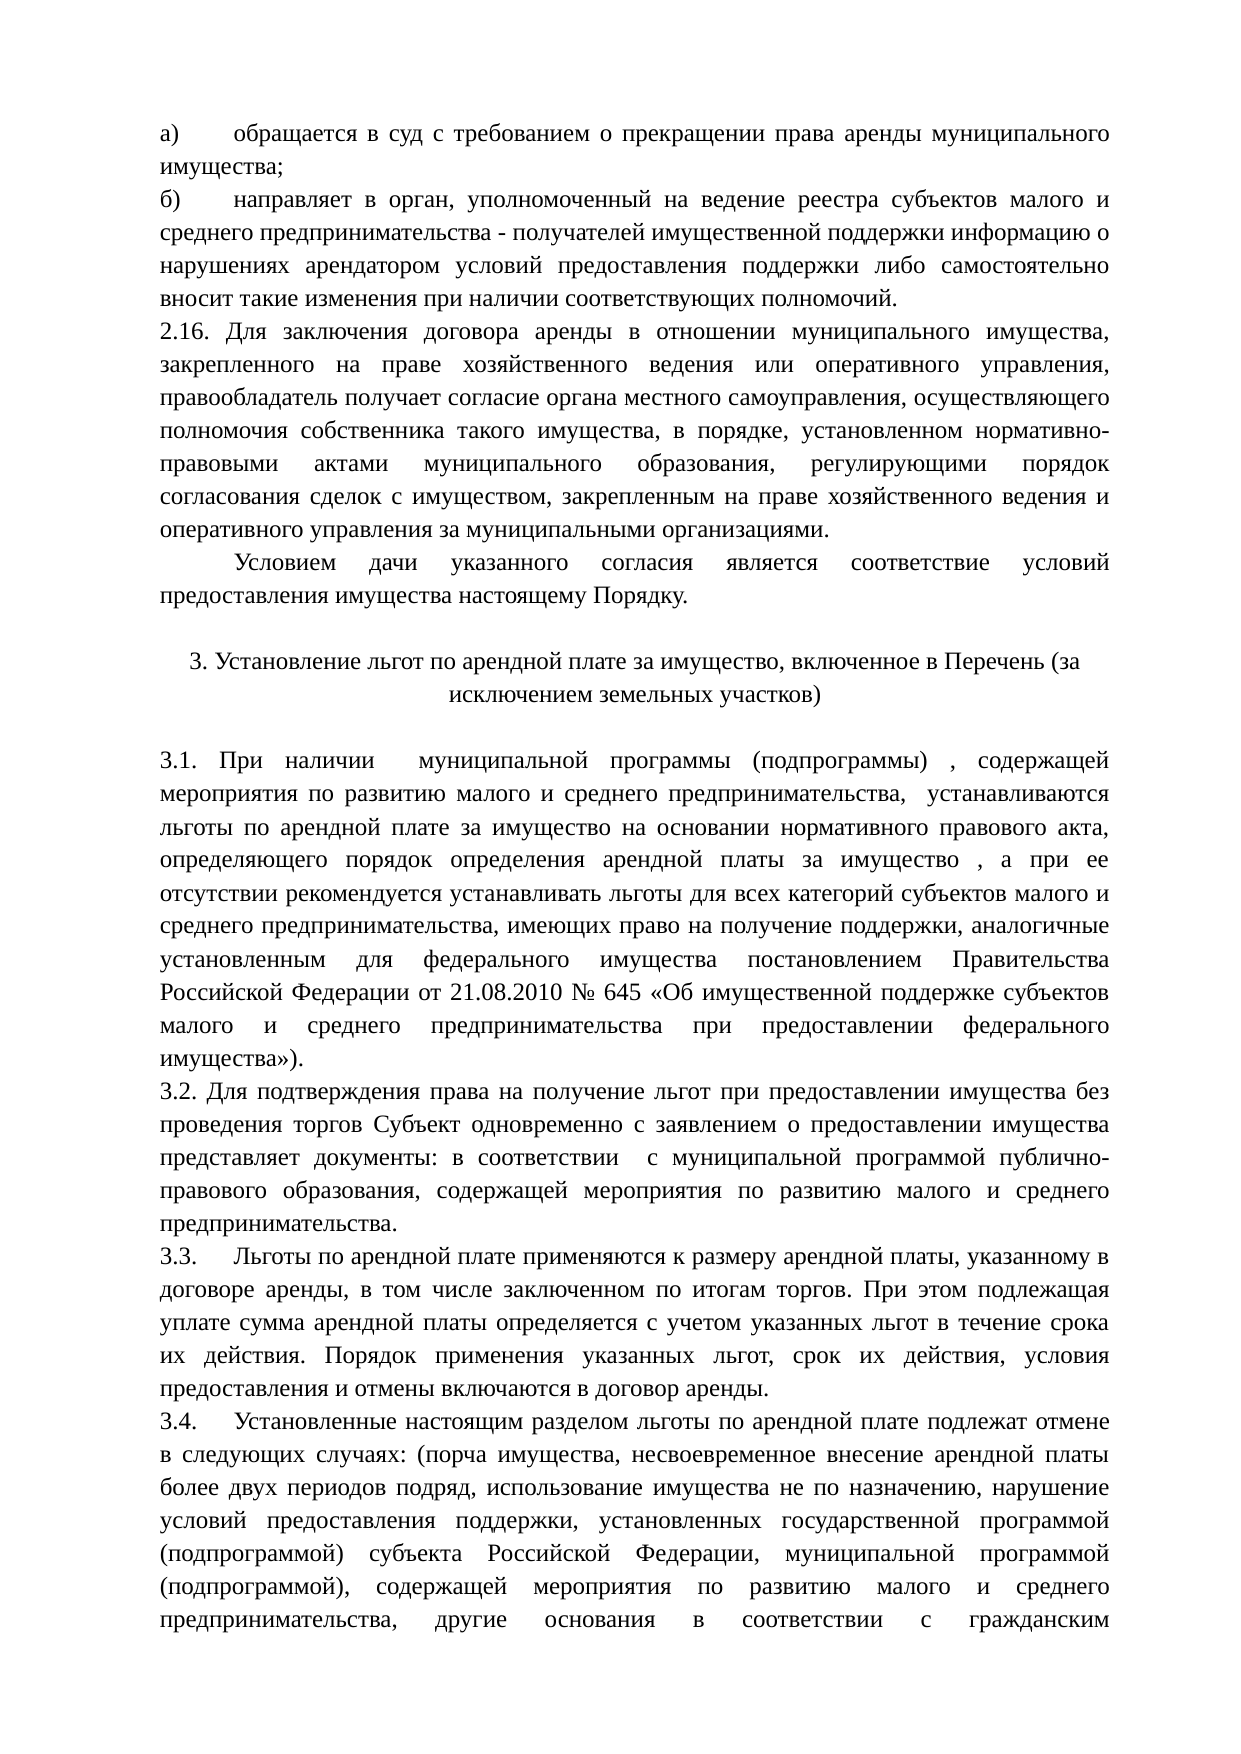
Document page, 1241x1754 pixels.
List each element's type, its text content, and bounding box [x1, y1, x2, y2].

text 3. Установление льгот по арендной плате за имущество, включенное в Перечень (за исключением земельных участков) [159, 646, 1110, 708]
text Условием дачи указанного согласия является соответствие условий предоставления имущества настоящему Порядку. [159, 547, 1110, 609]
text 3.3. Льготы по арендной плате применяются к размеру арендной платы, указанному в договоре аренды, в том числе заключенном по итогам торгов. При этом подлежащая уплате сумма арендной платы определяется с учетом указанных льгот в течение срока их действия. Порядок применения указанных льгот, срок их действия, условия предоставления и отмены включаются в договор аренды. [159, 1241, 1110, 1402]
text 3.1. При наличии муниципальной программы (подпрограммы) , содержащей мероприятия по развитию малого и среднего предпринимательства, устанавливаются льготы по арендной плате за имущество на основании нормативного правового акта, определяющего порядок определения арендной платы за имущество , а при ее отсутствии рекомендуется устанавливать льготы для всех категорий субъектов малого и среднего предпринимательства, имеющих право на получение поддержки, аналогичные установленным для федерального имущества постановлением Правительства Российской Федерации от 21.08.2010 № 645 «Об имущественной поддержке субъектов малого и среднего предпринимательства при предоставлении федерального имущества»). [159, 746, 1110, 1071]
text 2.16. Для заключения договора аренды в отношении муниципального имущества, закрепленного на праве хозяйственного ведения или оперативного управления, правообладатель получает согласие органа местного самоуправления, осуществляющего полномочия собственника такого имущества, в порядке, установленном нормативно-правовыми актами муниципального образования, регулирующими порядок согласования сделок с имуществом, закрепленным на праве хозяйственного ведения и оперативного управления за муниципальными организациями. [159, 316, 1110, 543]
text 3.4. Установленные настоящим разделом льготы по арендной плате подлежат отмене в следующих случаях: (порча имущества, несвоевременное внесение арендной платы более двух периодов подряд, использование имущества не по назначению, нарушение условий предоставления поддержки, установленных государственной программой (подпрограммой) субъекта Российской Федерации, муниципальной программой (подпрограммой), содержащей мероприятия по развитию малого и среднего предпринимательства, другие основания в соответствии с гражданским [159, 1406, 1110, 1633]
text 3.2. Для подтверждения права на получение льгот при предоставлении имущества без проведения торгов Субъект одновременно с заявлением о предоставлении имущества представляет документы: в соответствии с муниципальной программой публично-правового образования, содержащей мероприятия по развитию малого и среднего предпринимательства. [159, 1076, 1110, 1237]
text б) направляет в орган, уполномоченный на ведение реестра субъектов малого и среднего предпринимательства - получателей имущественной поддержки информацию о нарушениях арендатором условий предоставления поддержки либо самостоятельно вносит такие изменения при наличии соответствующих полномочий. [159, 184, 1110, 312]
text а) обращается в суд с требованием о прекращении права аренды муниципального имущества; [159, 118, 1110, 180]
